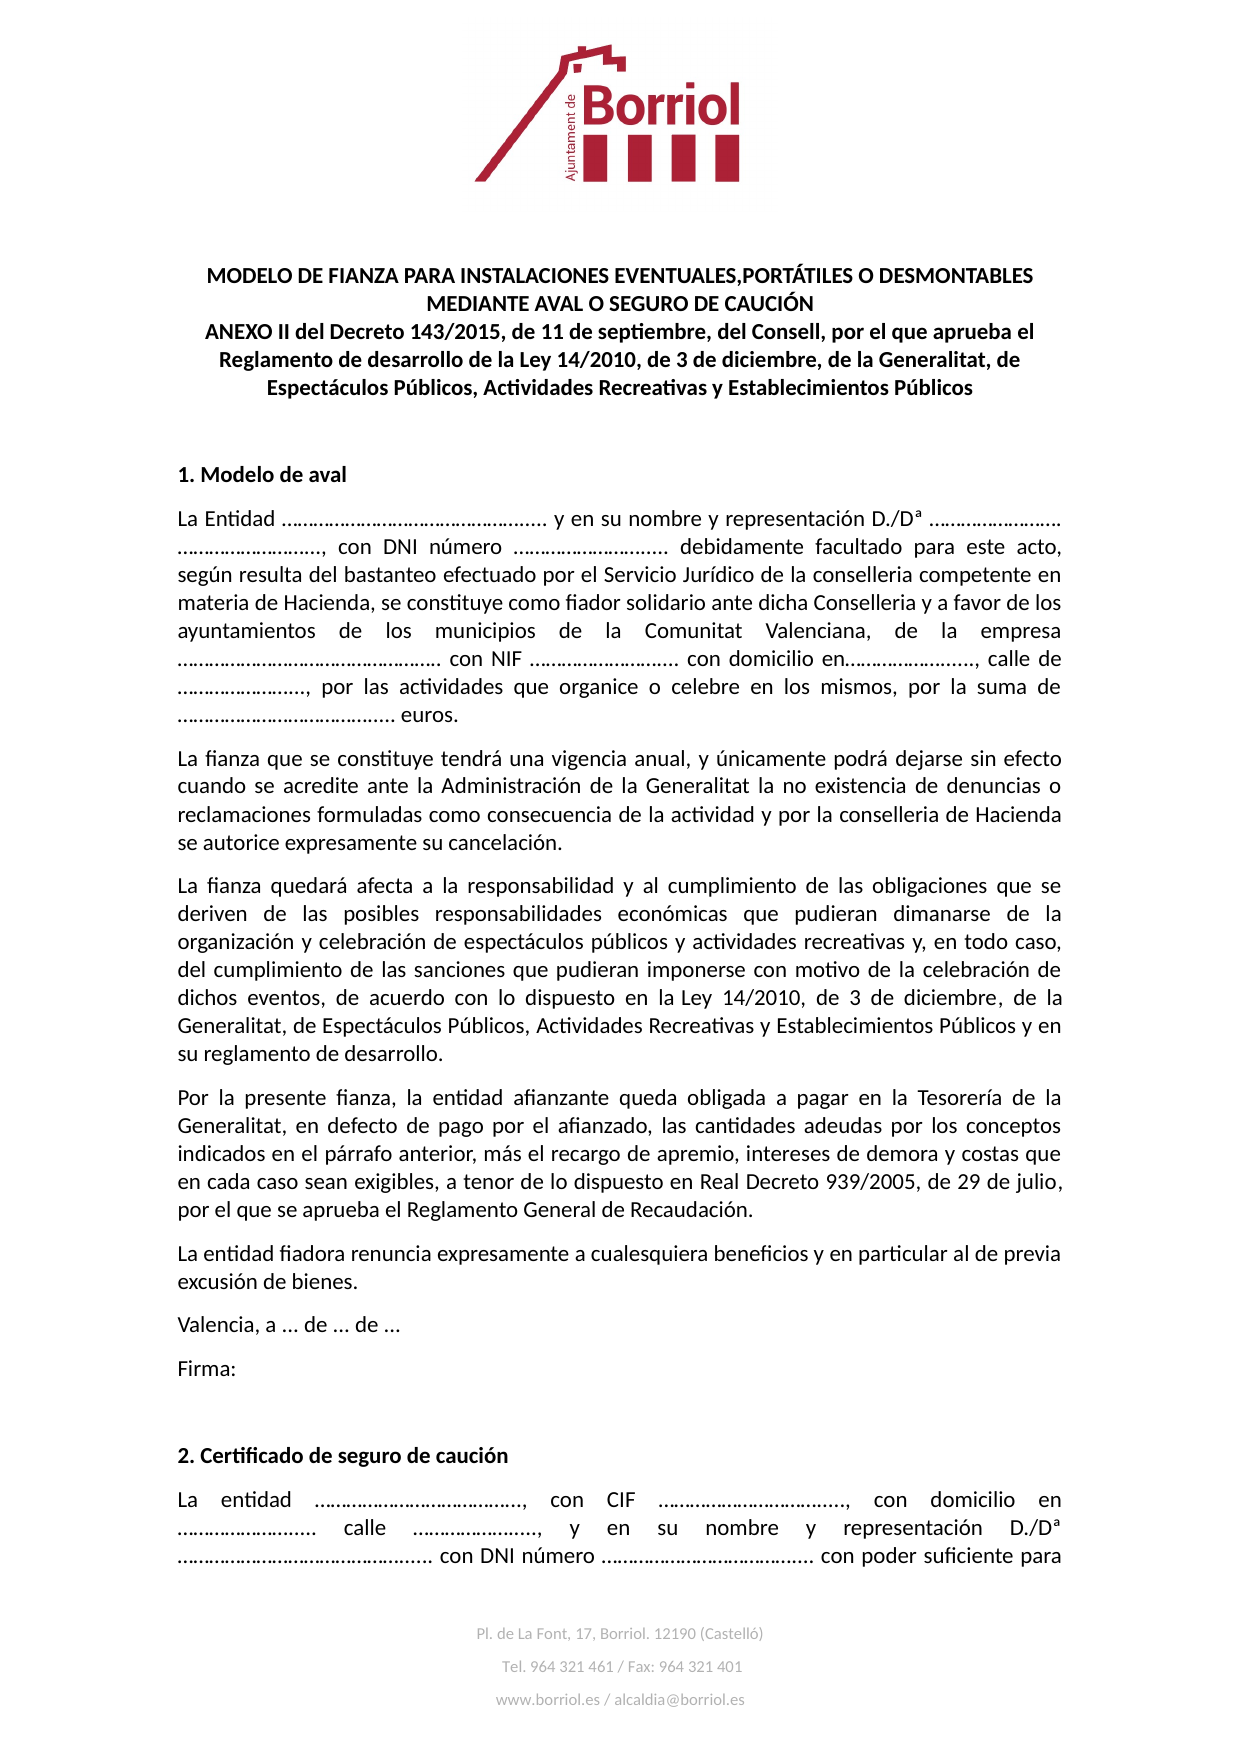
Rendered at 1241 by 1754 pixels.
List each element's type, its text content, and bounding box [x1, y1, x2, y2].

text La entidad fiadora renuncia expresamente a cualesquiera beneficios y en particular al de previa excusión de bienes. [177, 1239, 1063, 1295]
text Firma: [177, 1354, 1063, 1382]
text ANEXO II del Decreto 143/2015, de 11 de septiembre, del Consell, por el que aprueba el Reglamento de desarrollo de la Ley 14/2010, de 3 de diciembre, de la Generalitat, de Espectáculos Públicos, Actividades Recreativas y Establecimientos Públicos [177, 317, 1063, 401]
text 2. Certificado de seguro de caución [177, 1441, 1063, 1469]
text La fianza que se constituye tendrá una vigencia anual, y únicamente podrá dejarse sin efecto cuando se acredite ante la Administración de la Generalitat la no existencia de denuncias o reclamaciones formuladas como consecuencia de la actividad y por la conselleria de Hacienda se autorice expresamente su cancelación. [177, 744, 1063, 856]
picture [461, 17, 779, 212]
text La Entidad ………………………………………..... y en su nombre y representación D./Dª …………………….……………………..., con DNI número ……………………..... debidamente facultado para este acto, según resulta del bastanteo efectuado por el Servicio Jurídico de la conselleria competente en materia de Hacienda, se constituye como fiador solidario ante dicha Conselleria y a favor de los ayuntamientos de los municipios de la Comunitat Valenciana, de la empresa ………………………………………….. con NIF …………………….... con domicilio en………………......, calle de …………………..., por las actividades que organice o celebre en los mismos, por la suma de ………………………………..... euros. [177, 504, 1063, 728]
subtitle MODELO DE FIANZA PARA INSTALACIONES EVENTUALES,PORTÁTILES O DESMONTABLES MEDIANTE AVAL O SEGURO DE CAUCIÓN [177, 261, 1063, 317]
text Valencia, a ... de ... de ... [177, 1311, 1063, 1338]
text Por la presente fianza, la entidad afianzante queda obligada a pagar en la Tesorería de la Generalitat, en defecto de pago por el afianzado, las cantidades adeudas por los conceptos indicados en el párrafo anterior, más el recargo de apremio, intereses de demora y costas que en cada caso sean exigibles, a tenor de lo dispuesto en Real Decreto 939/2005, de 29 de julio, por el que se aprueba el Reglamento General de Recaudación. [177, 1083, 1063, 1223]
text La entidad ………………………………..., con CIF …………………………....., con domicilio en …………………..... calle ………………....., y en su nombre y representación D./Dª ……………………………………...... con DNI número ……………………………….... con poder suficiente para [177, 1485, 1063, 1569]
text 1. Modelo de aval [177, 460, 1063, 488]
text La fianza quedará afecta a la responsabilidad y al cumplimiento de las obligaciones que se deriven de las posibles responsabilidades económicas que pudieran dimanarse de la organización y celebración de espectáculos públicos y actividades recreativas y, en todo caso, del cumplimiento de las sanciones que pudieran imponerse con motivo de la celebración de dichos eventos, de acuerdo con lo dispuesto en la Ley 14/2010, de 3 de diciembre, de la Generalitat, de Espectáculos Públicos, Actividades Recreativas y Establecimientos Públicos y en su reglamento de desarrollo. [177, 871, 1063, 1067]
